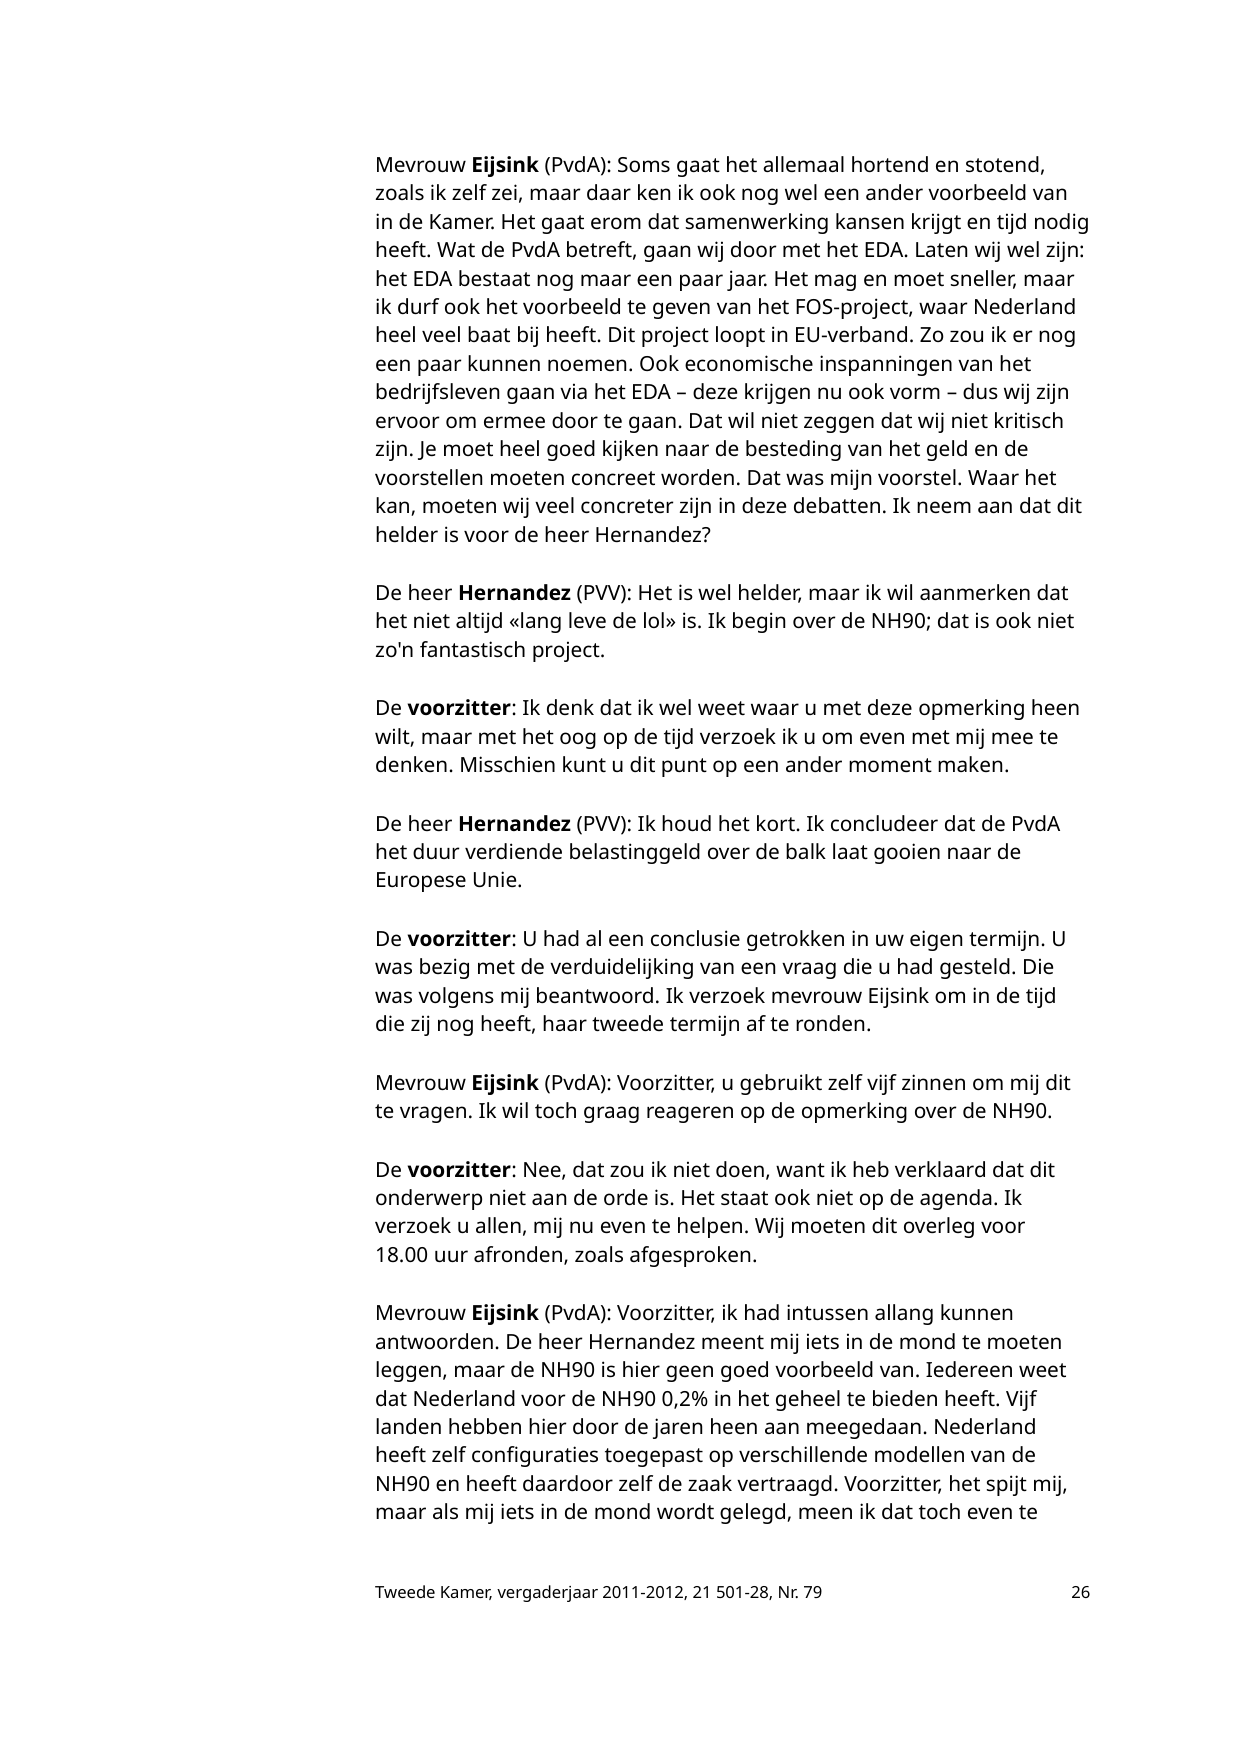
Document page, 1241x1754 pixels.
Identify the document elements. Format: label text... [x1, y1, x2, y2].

text De voorzitter: U had al een conclusie getrokken in uw eigen termijn. U was bezig met de verduidelijking van een vraag die u had gesteld. Die was volgens mij beantwoord. Ik verzoek mevrouw Eijsink om in de tijd die zij nog heeft, haar tweede termijn af te ronden. [375, 924, 1090, 1038]
text Mevrouw Eijsink (PvdA): Soms gaat het allemaal hortend en stotend, zoals ik zelf zei, maar daar ken ik ook nog wel een ander voorbeeld van in de Kamer. Het gaat erom dat samenwerking kansen krijgt en tijd nodig heeft. Wat de PvdA betreft, gaan wij door met het EDA. Laten wij wel zijn: het EDA bestaat nog maar een paar jaar. Het mag en moet sneller, maar ik durf ook het voorbeeld te geven van het FOS-project, waar Nederland heel veel baat bij heeft. Dit project loopt in EU-verband. Zo zou ik er nog een paar kunnen noemen. Ook economische inspanningen van het bedrijfsleven gaan via het EDA – deze krijgen nu ook vorm – dus wij zijn ervoor om ermee door te gaan. Dat wil niet zeggen dat wij niet kritisch zijn. Je moet heel goed kijken naar de besteding van het geld en de voorstellen moeten concreet worden. Dat was mijn voorstel. Waar het kan, moeten wij veel concreter zijn in deze debatten. Ik neem aan dat dit helder is voor de heer Hernandez? [375, 150, 1090, 548]
text Mevrouw Eijsink (PvdA): Voorzitter, u gebruikt zelf vijf zinnen om mij dit te vragen. Ik wil toch graag reageren op de opmerking over de NH90. [375, 1068, 1090, 1125]
text De heer Hernandez (PVV): Ik houd het kort. Ik concludeer dat de PvdA het duur verdiende belastinggeld over de balk laat gooien naar de Europese Unie. [375, 809, 1090, 894]
text De voorzitter: Ik denk dat ik wel weet waar u met deze opmerking heen wilt, maar met het oog op de tijd verzoek ik u om even met mij mee te denken. Misschien kunt u dit punt op een ander moment maken. [375, 693, 1090, 779]
text Mevrouw Eijsink (PvdA): Voorzitter, ik had intussen allang kunnen antwoorden. De heer Hernandez meent mij iets in de mond te moeten leggen, maar de NH90 is hier geen goed voorbeeld van. Iedereen weet dat Nederland voor de NH90 0,2% in het geheel te bieden heeft. Vijf landen hebben hier door de jaren heen aan meegedaan. Nederland heeft zelf configuraties toegepast op verschillende modellen van de NH90 en heeft daardoor zelf de zaak vertraagd. Voorzitter, het spijt mij, maar als mij iets in de mond wordt gelegd, meen ik dat toch even te [375, 1298, 1090, 1526]
text De heer Hernandez (PVV): Het is wel helder, maar ik wil aanmerken dat het niet altijd «lang leve de lol» is. Ik begin over de NH90; dat is ook niet zo'n fantastisch project. [375, 578, 1090, 663]
text De voorzitter: Nee, dat zou ik niet doen, want ik heb verklaard dat dit onderwerp niet aan de orde is. Het staat ook niet op de agenda. Ik verzoek u allen, mij nu even te helpen. Wij moeten dit overleg voor 18.00 uur afronden, zoals afgesproken. [375, 1155, 1090, 1268]
